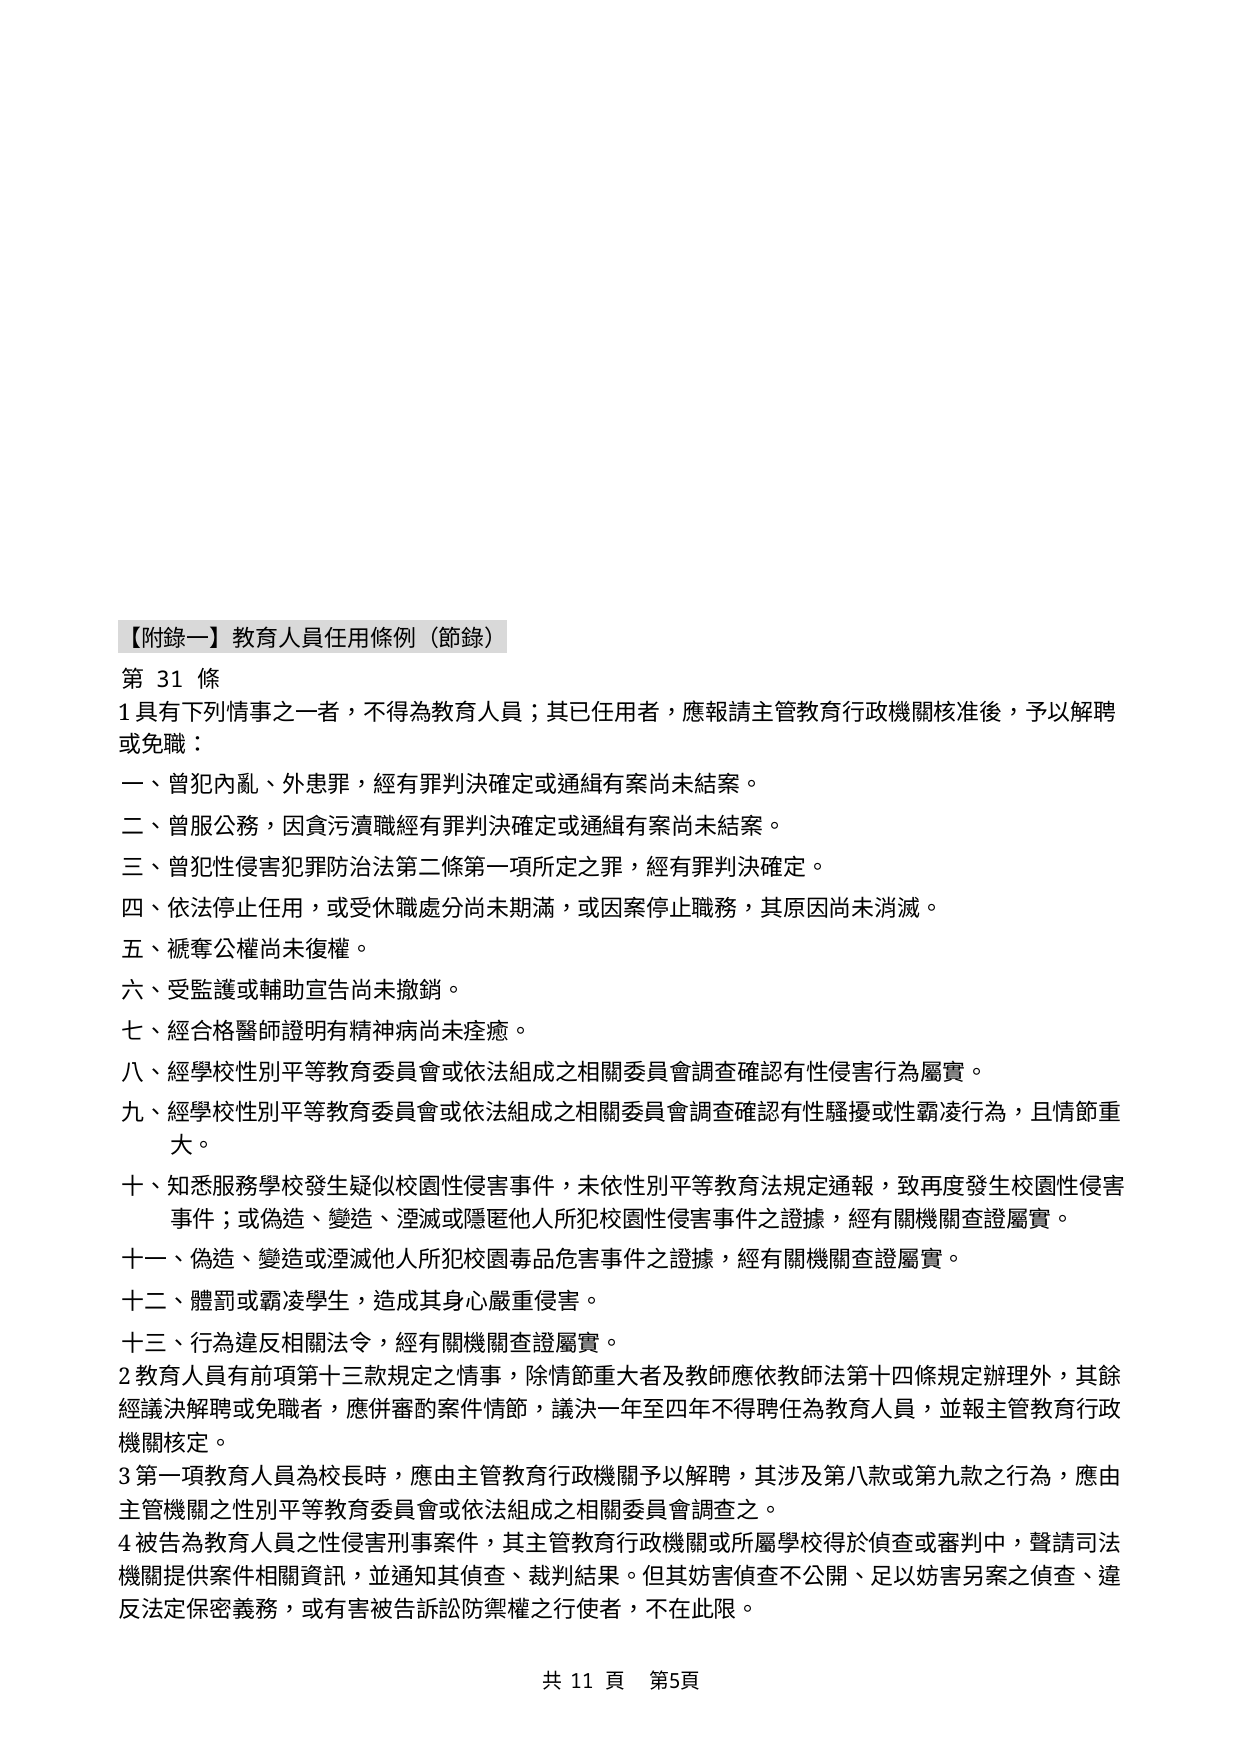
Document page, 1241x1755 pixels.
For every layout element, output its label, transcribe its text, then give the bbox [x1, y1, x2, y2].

text 六、受監護或輔助宣告尚未撤銷。 [121, 972, 1224, 1006]
text 一、曾犯內亂、外患罪，經有罪判決確定或通緝有案尚未結案。 二、曾服公務，因貪污瀆職經有罪判決確定或通緝有案尚未結案。 [121, 766, 787, 841]
text 【附錄一】教育人員任用條例（節錄） 第 31 條 [118, 620, 508, 694]
text 十、知悉服務學校發生疑似校園性侵害事件，未依性別平等教育法規定通報，致再度發生校園性侵害事件；或偽造、變造、湮滅或隱匿他人所犯校園性侵害事件之證據，經有關機關查證屬實。 [121, 1168, 1128, 1234]
list 教育人員有前項第十三款規定之情事，除情節重大者及教師應依教師法第十四條規定辦理外，其餘經議決解聘或免職者，應併審酌案件情節，議決一年至四年不得聘任為教育人員，並報主管教育行政機關核定。 [118, 1358, 1123, 1458]
text 四、依法停止任用，或受休職處分尚未期滿，或因案停止職務，其原因尚未消滅。五、褫奪公權尚未復權。 [121, 889, 947, 964]
text 七、經合格醫師證明有精神病尚未痊癒。 [121, 1013, 1224, 1046]
list 具有下列情事之一者，不得為教育人員；其已任用者，應報請主管教育行政機關核准後，予以解聘 [118, 703, 1224, 725]
text 三、曾犯性侵害犯罪防治法第二條第一項所定之罪，經有罪判決確定。 [121, 849, 1224, 882]
text 或免職： [118, 725, 1224, 759]
text 八、經學校性別平等教育委員會或依法組成之相關委員會調查確認有性侵害行為屬實。 [121, 1053, 1224, 1087]
text 九、經學校性別平等教育委員會或依法組成之相關委員會調查確認有性騷擾或性霸凌行為，且情節重大。 [121, 1094, 1123, 1161]
text 十一、偽造、變造或湮滅他人所犯校園毒品危害事件之證據，經有關機關查證屬實。十二、體罰或霸凌學生，造成其身心嚴重侵害。 [121, 1241, 970, 1316]
list 第一項教育人員為校長時，應由主管教育行政機關予以解聘，其涉及第八款或第九款之行為，應由主管機關之性別平等教育委員會或依法組成之相關委員會調查之。 [118, 1458, 1121, 1525]
text 十三、行為違反相關法令，經有關機關查證屬實。 [121, 1324, 1224, 1358]
list 被告為教育人員之性侵害刑事案件，其主管教育行政機關或所屬學校得於偵查或審判中，聲請司法機關提供案件相關資訊，並通知其偵查、裁判結果。但其妨害偵查不公開、足以妨害另案之偵查、違反法定保密義務，或有害被告訴訟防禦權之行使者，不在此限。 [118, 1525, 1123, 1624]
